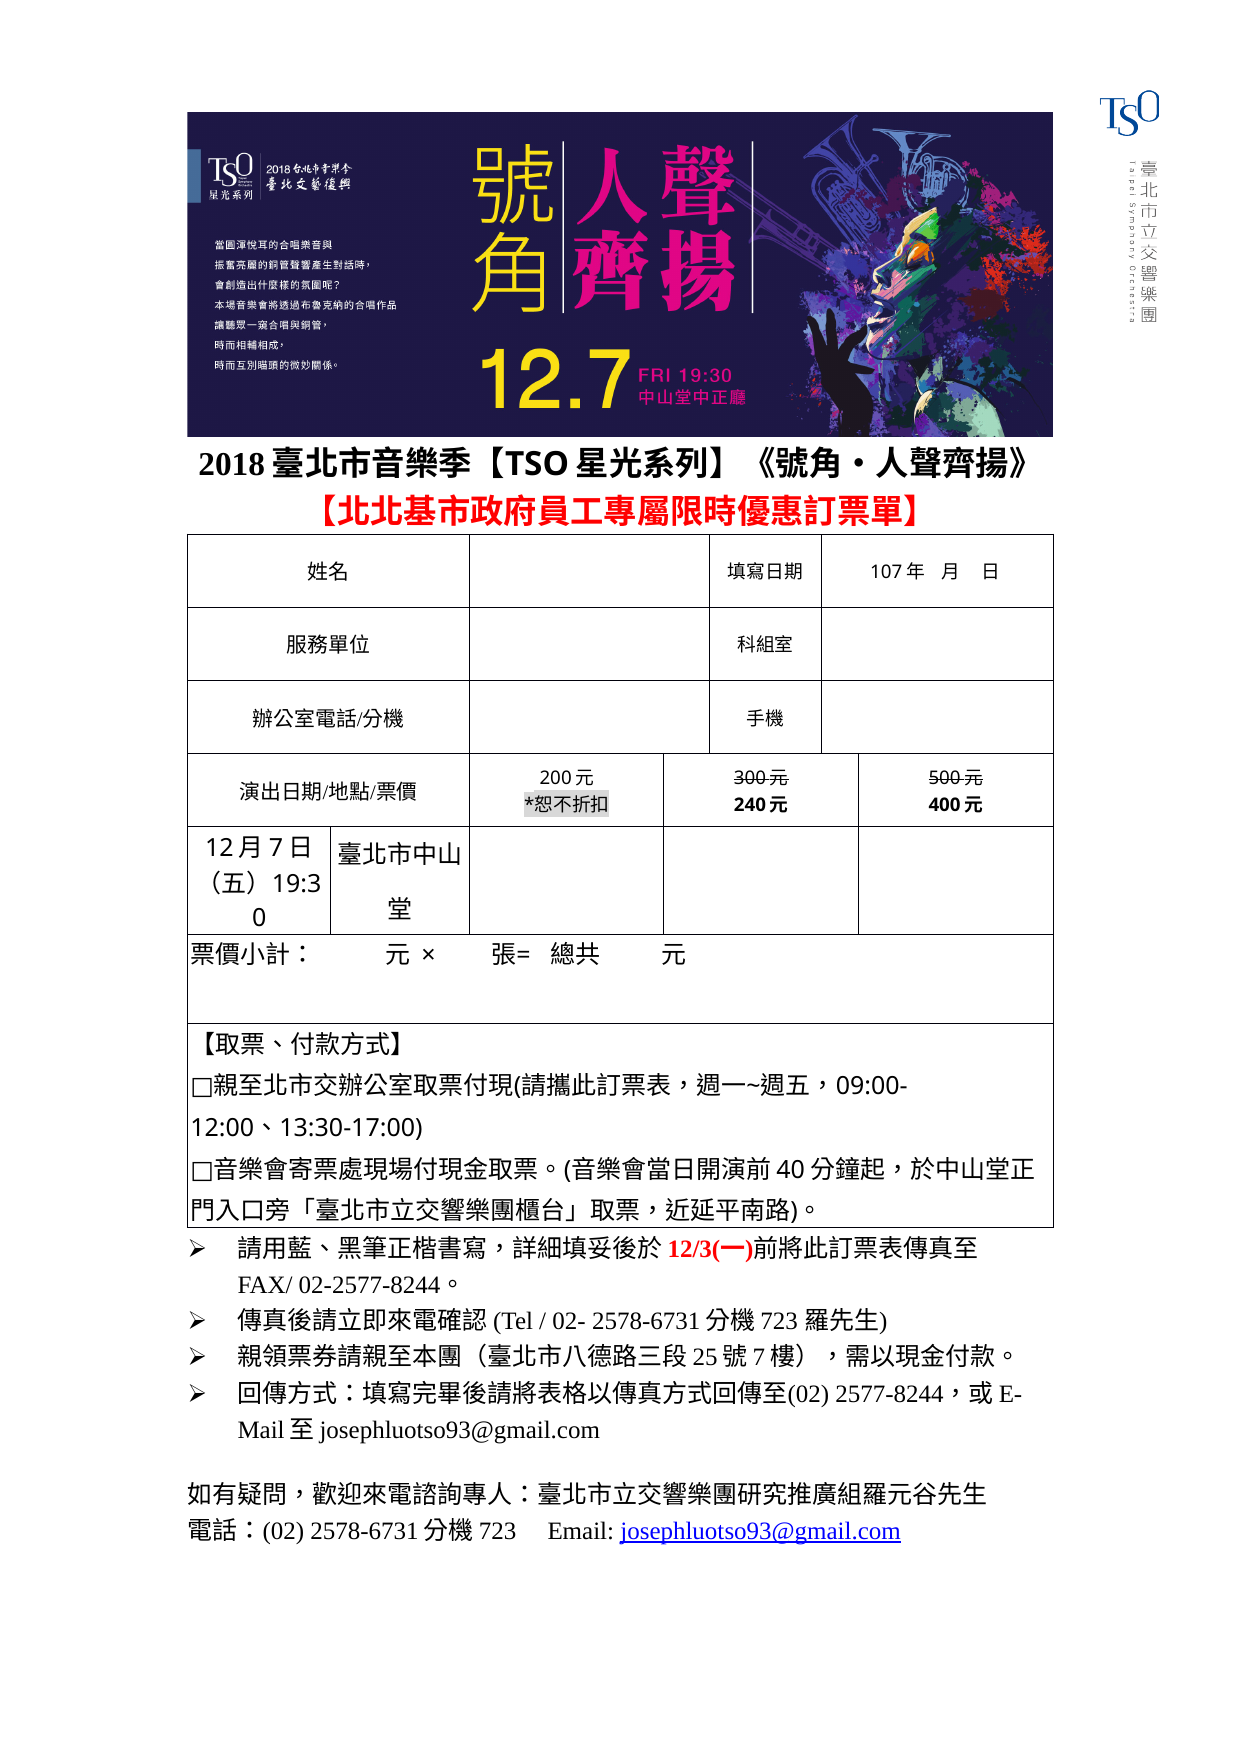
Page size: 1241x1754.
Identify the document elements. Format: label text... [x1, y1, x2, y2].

table_cell 臺北市中山堂 [331, 827, 469, 934]
table_cell 12月7日（五）19:30 [188, 827, 330, 934]
table_cell [822, 608, 1053, 680]
table_cell 演出日期/地點/票價 [188, 754, 469, 826]
table_cell 手機 [710, 681, 821, 753]
table_cell 票價小計： 元 × 張= 總共 元 [188, 935, 1053, 1023]
table_cell 科組室 [710, 608, 821, 680]
table_cell 服務單位 [188, 608, 469, 680]
table_cell 500元 400元 [859, 754, 1053, 826]
table_header 107年 月 日 [822, 535, 1053, 607]
table_cell 【取票、付款方式】 □親至北市交辦公室取票付現(請攜此訂票表，週一~週五，09:00-12:00、13:30-17:00) □音樂會寄票處現場付現金取票。(音樂會當日開演前40分鐘起，於中山堂正門入口旁「臺北市立交響樂團櫃台」取票，近延平南路)。 [188, 1024, 1053, 1227]
picture [187, 112, 1053, 437]
text 【北北基市政府員工專屬限時優惠訂票單】 [187, 485, 1053, 533]
table_cell 300元 240元 [664, 754, 858, 826]
table_cell 200元 *恕不折扣 [470, 754, 663, 826]
table_cell [822, 681, 1053, 753]
text 2018臺北市音樂季【TSO星光系列】《號角‧人聲齊揚》 [187, 437, 1053, 485]
text 如有疑問，歡迎來電諮詢專人：臺北市立交響樂團研究推廣組羅元谷先生 [187, 1474, 1053, 1511]
table_cell [470, 681, 709, 753]
table_cell 辦公室電話/分機 [188, 681, 469, 753]
list 回傳方式：填寫完畢後請將表格以傳真方式回傳至(02) 2577-8244，或E-Mail至josephluotso93@gmail.com [187, 1373, 1053, 1446]
table_cell [470, 827, 663, 934]
list 親領票券請親至本團（臺北市八德路三段25號7樓），需以現金付款。 [187, 1337, 1053, 1373]
table_cell [470, 608, 709, 680]
picture [1099, 90, 1159, 322]
table_cell [664, 827, 858, 934]
table_cell [859, 827, 1053, 934]
list 傳真後請立即來電確認 (Tel / 02- 2578-6731分機723 羅先生) [187, 1301, 1053, 1337]
table_header 填寫日期 [710, 535, 821, 607]
list 請用藍、黑筆正楷書寫，詳細填妥後於12/3(一)前將此訂票表傳真至 [187, 1228, 1053, 1264]
text 電話：(02) 2578-6731分機723 Email: josephluotso93@gmail.com [187, 1511, 1053, 1547]
list FAX/ 02-2577-8244。 [237, 1264, 1053, 1301]
table_header 姓名 [188, 535, 469, 607]
table_header [470, 535, 709, 607]
